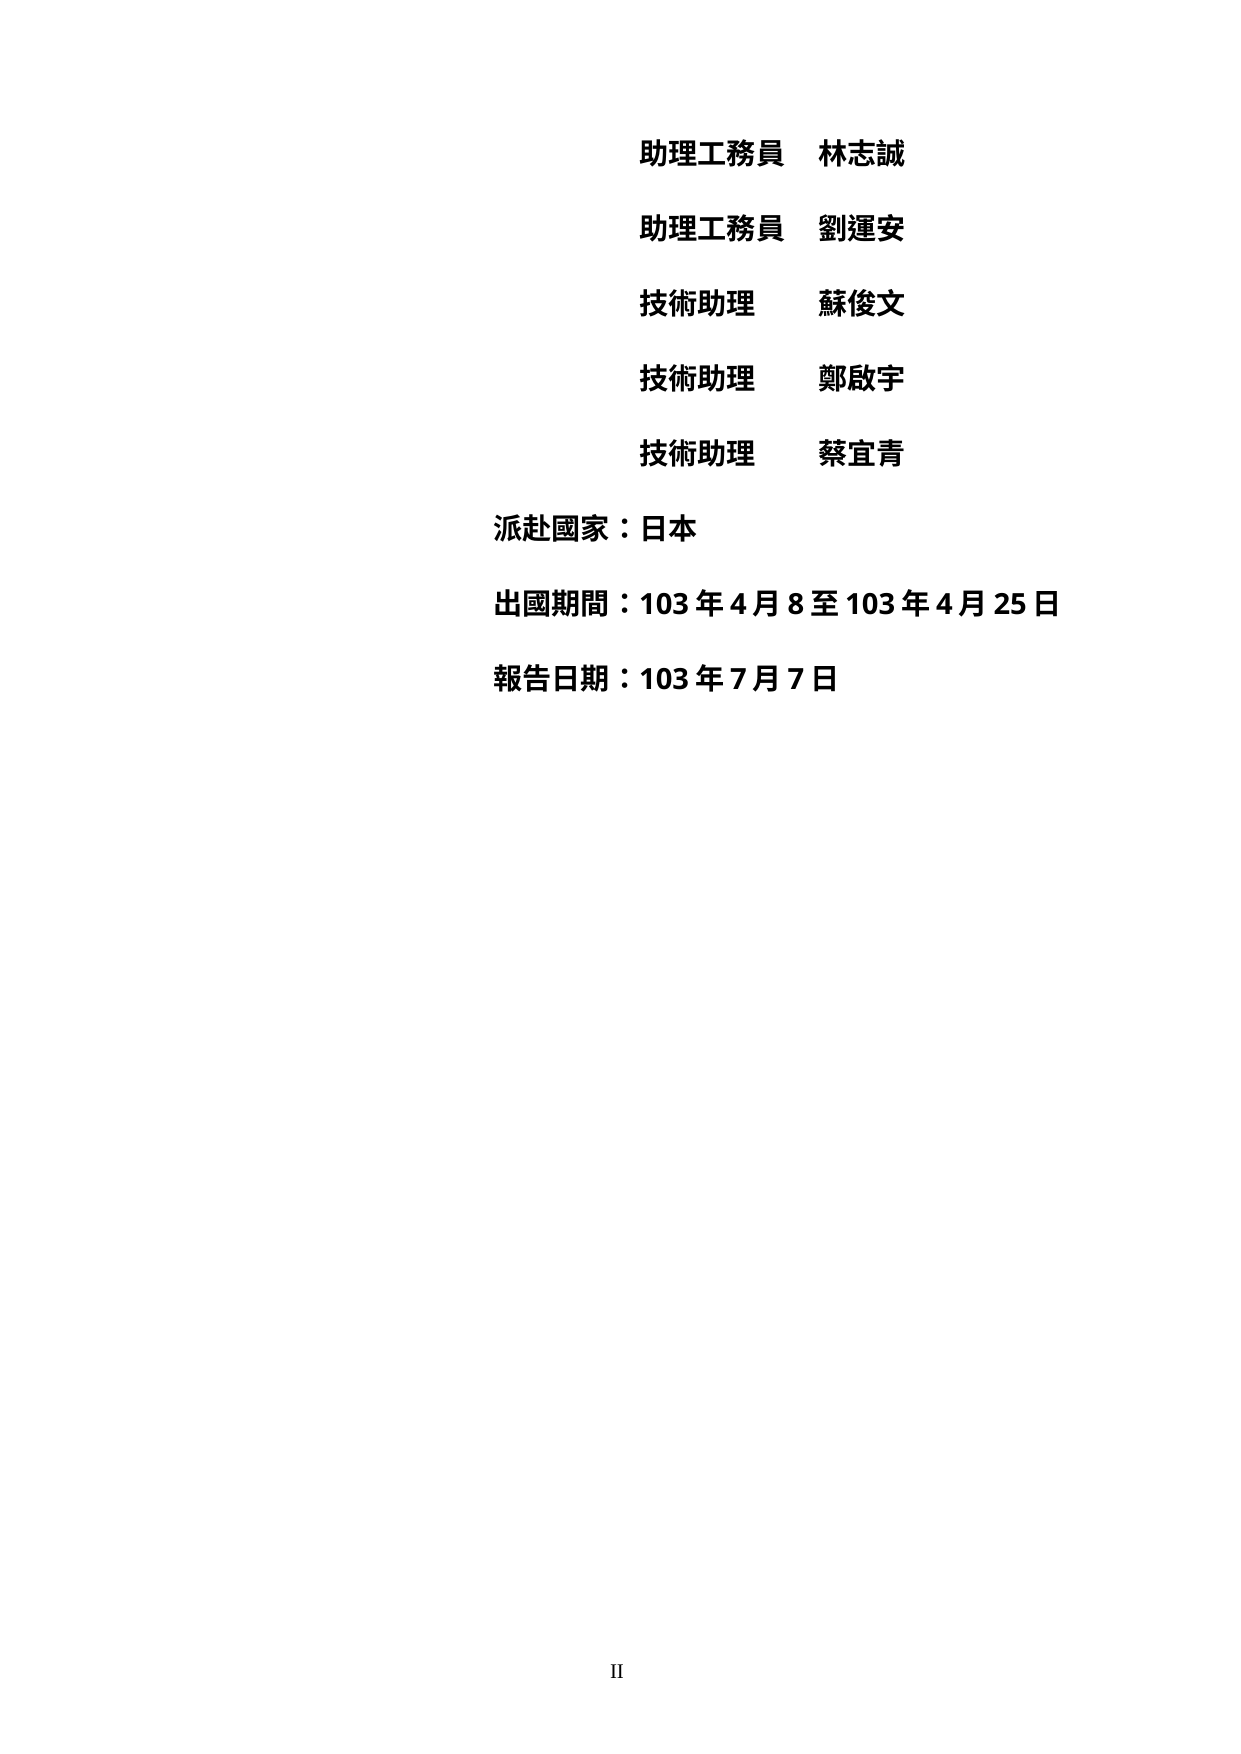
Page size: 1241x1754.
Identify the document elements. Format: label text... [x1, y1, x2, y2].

text 報告日期：103年7月7日 [493, 639, 1122, 714]
text 派赴國家：日本 [493, 489, 1122, 564]
text 助理工務員 林志誠 [493, 114, 1122, 189]
text 技術助理 鄭啟宇 [493, 339, 1122, 414]
text 助理工務員 劉運安 [493, 189, 1122, 264]
text 技術助理 蔡宜青 [493, 414, 1122, 489]
text 出國期間：103年4月8至103年4月25日 [493, 564, 1122, 639]
text 技術助理 蘇俊文 [493, 264, 1122, 339]
